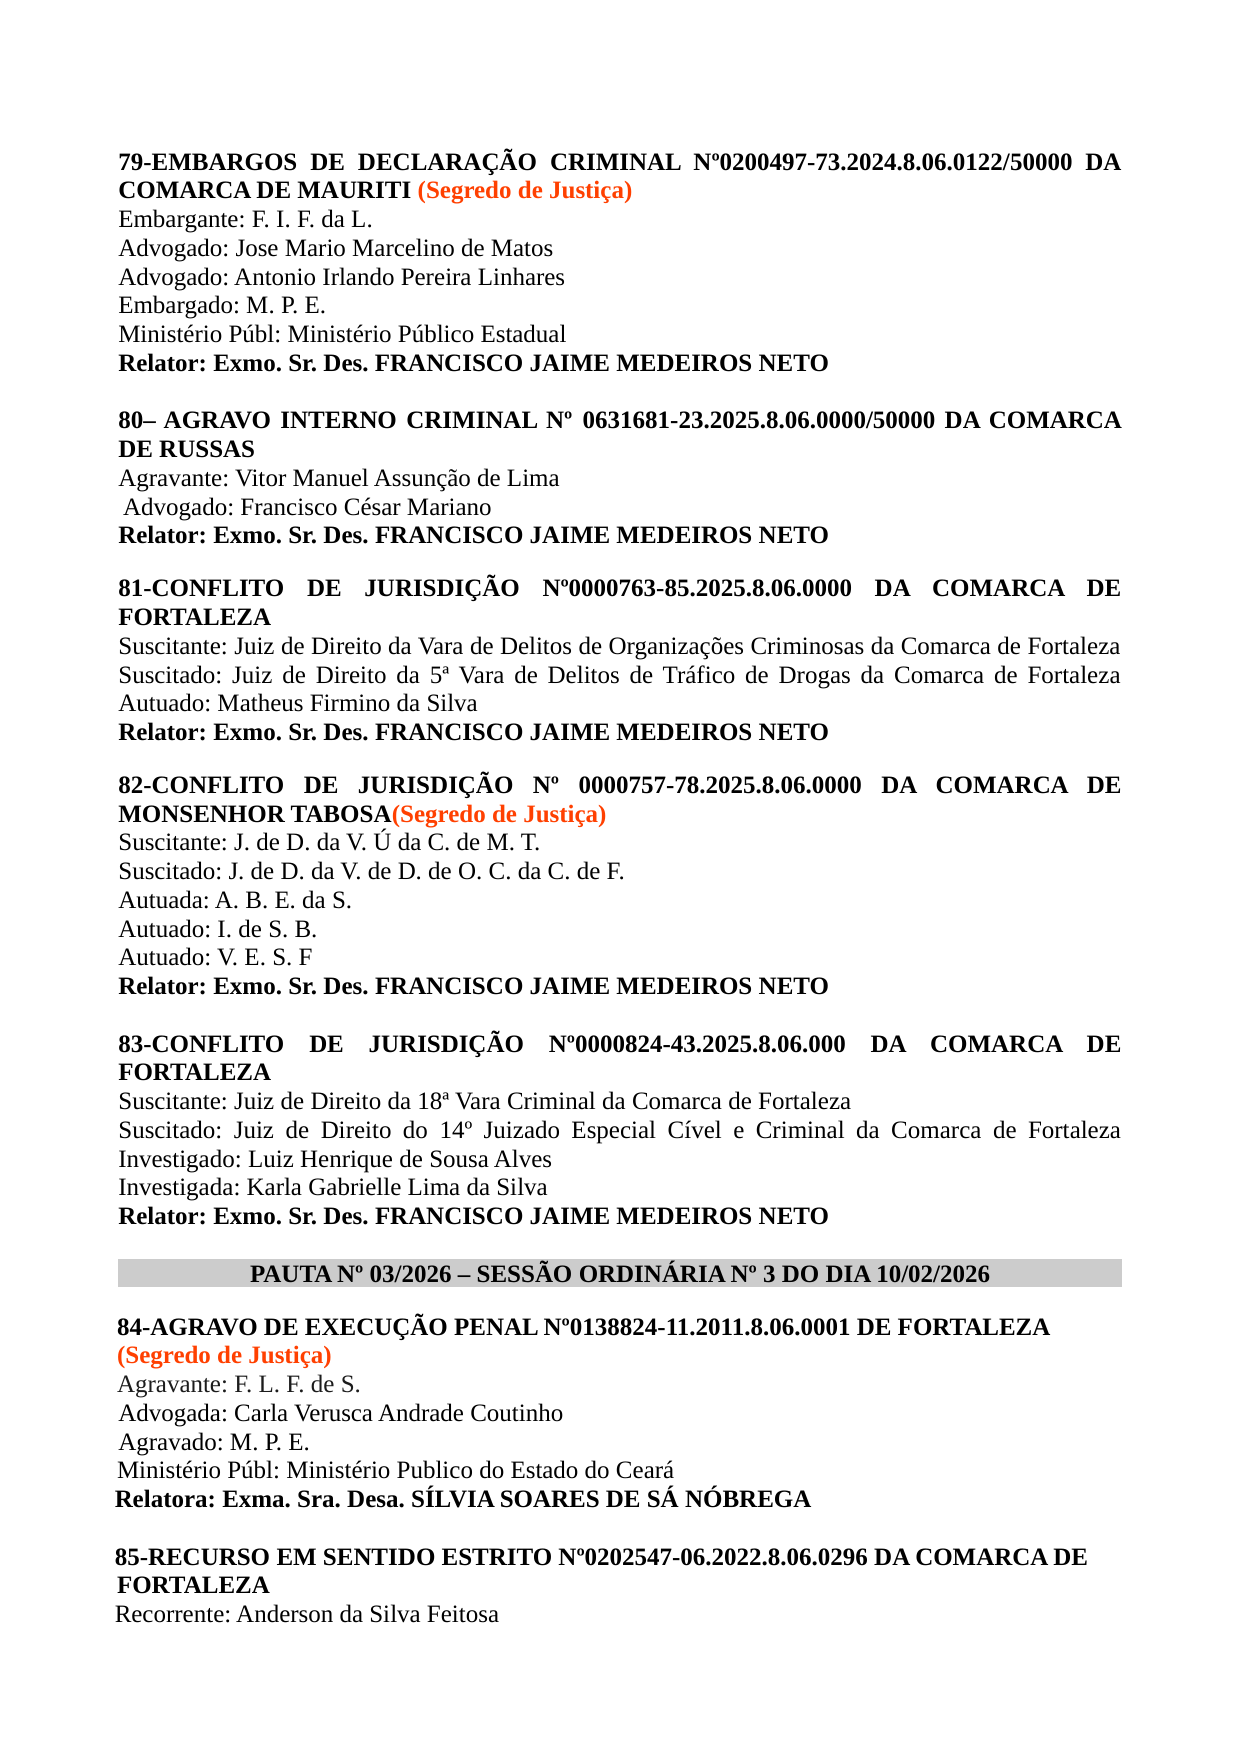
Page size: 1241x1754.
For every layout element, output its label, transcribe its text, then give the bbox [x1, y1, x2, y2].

text Relator: Exmo. Sr. Des. FRANCISCO JAIME MEDEIROS NETO [118, 1201, 1122, 1230]
text Ministério Públ: Ministério Publico do Estado do Ceará [117, 1455, 1122, 1484]
text Autuado: I. de S. B. [118, 914, 1122, 942]
text Advogada: Carla Verusca Andrade Coutinho [118, 1398, 1122, 1427]
text Autuado: V. E. S. F [118, 942, 1122, 971]
text Advogado: Jose Mario Marcelino de Matos [118, 233, 1122, 262]
text Relator: Exmo. Sr. Des. FRANCISCO JAIME MEDEIROS NETO [118, 348, 1122, 377]
text Ministério Públ: Ministério Público Estadual [118, 319, 1122, 348]
text 84-AGRAVO DE EXECUÇÃO PENAL Nº0138824-11.2011.8.06.0001 DE FORTALEZA (Segredo de Justiça) [117, 1312, 1122, 1369]
text PAUTA Nº 03/2026 – SESSÃO ORDINÁRIA Nº 3 DO DIA 10/02/2026 [118, 1259, 1122, 1287]
text Agravante: F. L. F. de S. [117, 1369, 1122, 1398]
text 83-CONFLITO DE JURISDIÇÃO Nº0000824-43.2025.8.06.000 DA COMARCA DE FORTALEZA [118, 1029, 1122, 1086]
text Relator: Exmo. Sr. Des. FRANCISCO JAIME MEDEIROS NETO [118, 521, 1122, 549]
text Suscitante: Juiz de Direito da 18ª Vara Criminal da Comarca de Fortaleza [118, 1086, 1122, 1115]
text 85-RECURSO EM SENTIDO ESTRITO Nº0202547-06.2022.8.06.0296 DA COMARCA DE FORTALEZA [114, 1542, 1122, 1599]
text Advogado: Antonio Irlando Pereira Linhares [118, 262, 1122, 291]
text Suscitado: Juiz de Direito do 14º Juizado Especial Cível e Criminal da Comarca de Fortaleza Investigado: Luiz Henrique de Sousa Alves [118, 1115, 1122, 1172]
text Autuada: A. B. E. da S. [118, 885, 1122, 914]
text 82-CONFLITO DE JURISDIÇÃO Nº 0000757-78.2025.8.06.0000 DA COMARCA DE MONSENHOR TABOSA(Segredo de Justiça) [118, 770, 1122, 827]
text Relatora: Exma. Sra. Desa. SÍLVIA SOARES DE SÁ NÓBREGA [114, 1484, 1122, 1513]
text Agravante: Vitor Manuel Assunção de Lima [118, 463, 1122, 492]
text Suscitante: J. de D. da V. Ú da C. de M. T. [118, 827, 1122, 856]
text Recorrente: Anderson da Silva Feitosa [114, 1599, 1122, 1628]
text Suscitado: J. de D. da V. de D. de O. C. da C. de F. [118, 856, 1122, 885]
text Relator: Exmo. Sr. Des. FRANCISCO JAIME MEDEIROS NETO [118, 717, 1122, 746]
text Advogado: Francisco César Mariano [118, 492, 1122, 521]
text Embargado: M. P. E. [118, 291, 1122, 319]
text Relator: Exmo. Sr. Des. FRANCISCO JAIME MEDEIROS NETO [118, 971, 1122, 1000]
text Suscitante: Juiz de Direito da Vara de Delitos de Organizações Criminosas da Comarca de Fortaleza Suscitado: Juiz de Direito da 5ª Vara de Delitos de Tráfico de Drogas da Comarca de Fortaleza Autuado: Matheus Firmino da Silva [118, 631, 1122, 717]
text Embargante: F. I. F. da L. [118, 204, 1122, 233]
text Agravado: M. P. E. [118, 1427, 1122, 1455]
text 81-CONFLITO DE JURISDIÇÃO Nº0000763-85.2025.8.06.0000 DA COMARCA DE FORTALEZA [118, 573, 1122, 631]
text 79-EMBARGOS DE DECLARAÇÃO CRIMINAL Nº0200497-73.2024.8.06.0122/50000 DA COMARCA DE MAURITI (Segredo de Justiça) [118, 147, 1122, 204]
text Investigada: Karla Gabrielle Lima da Silva [118, 1172, 1122, 1201]
text 80– AGRAVO INTERNO CRIMINAL Nº 0631681-23.2025.8.06.0000/50000 DA COMARCA DE RUSSAS [118, 406, 1122, 463]
